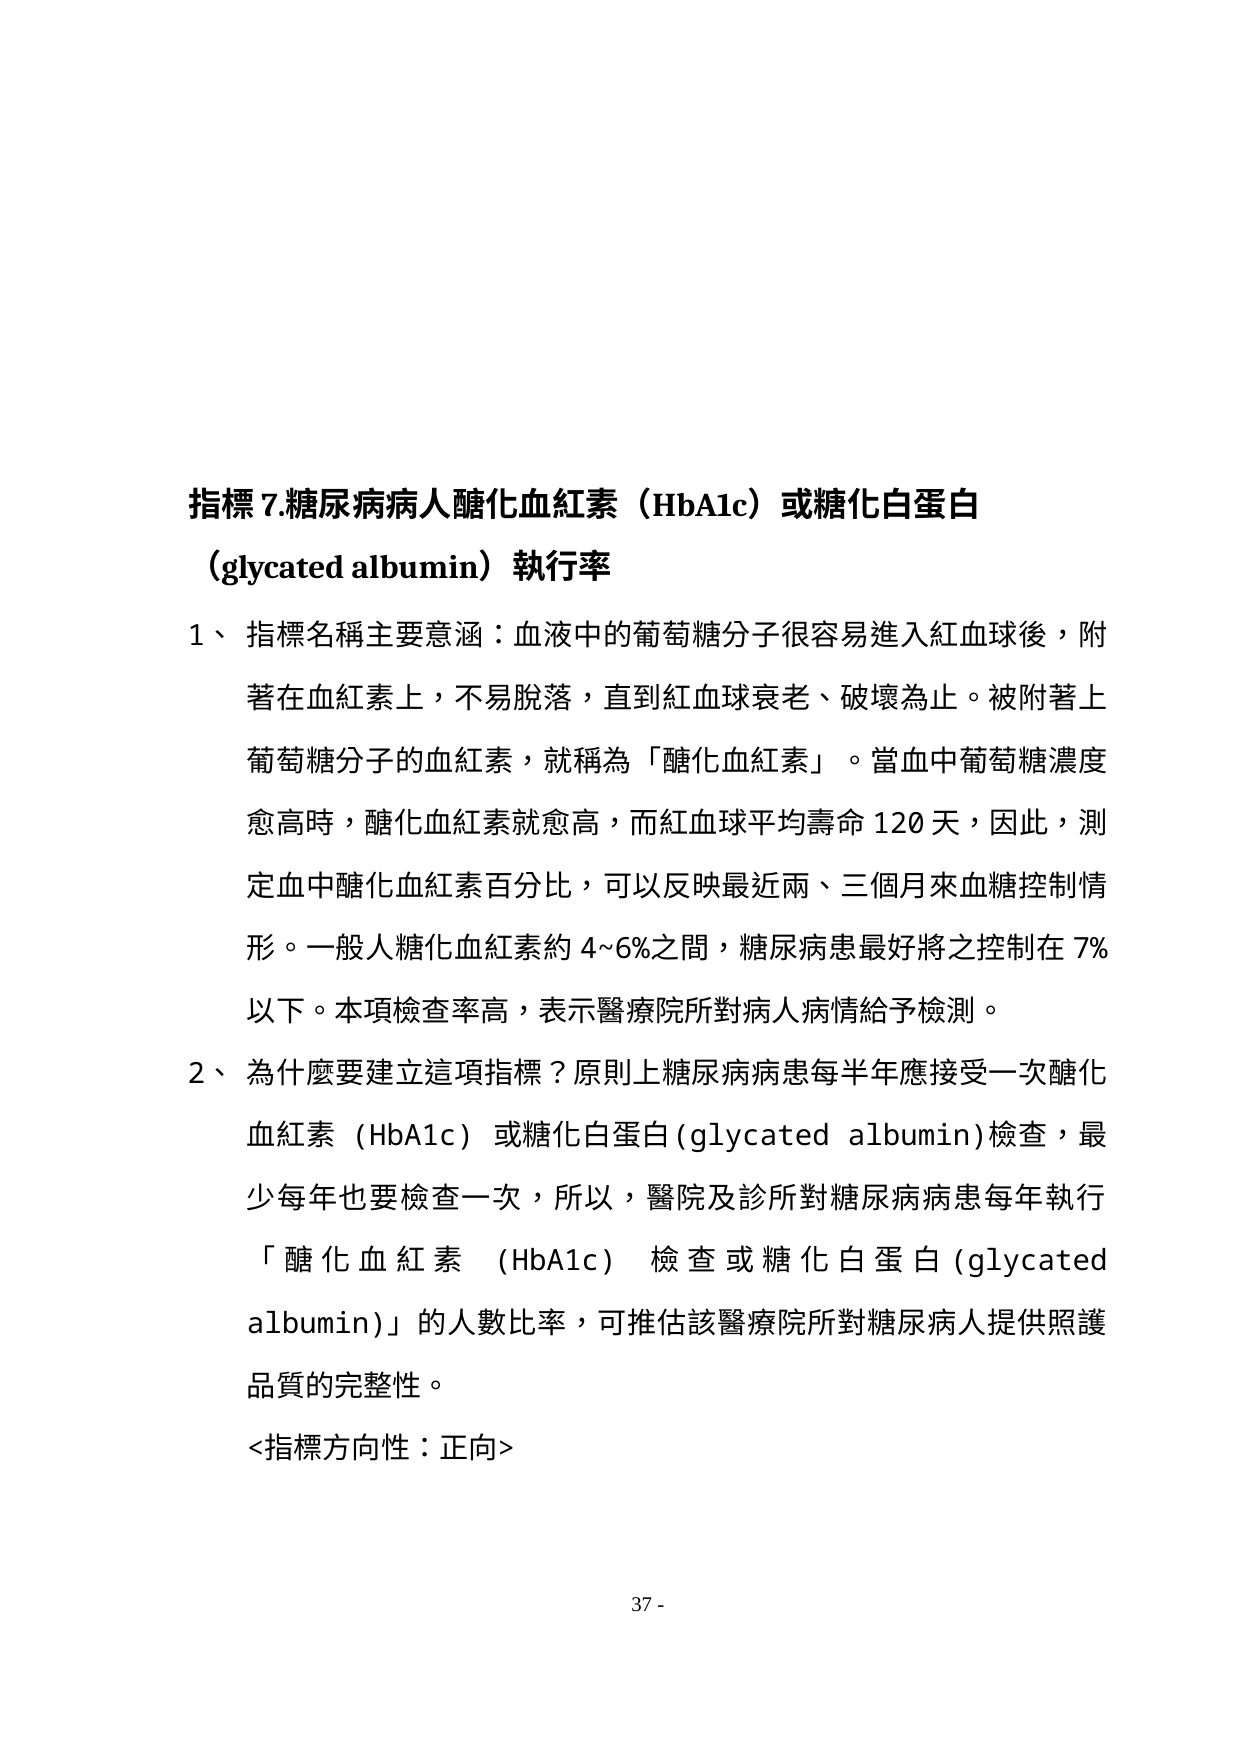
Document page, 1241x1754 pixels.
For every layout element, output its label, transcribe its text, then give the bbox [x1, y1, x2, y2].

list 為什麼要建立這項指標？原則上糖尿病病患每半年應接受一次醣化血紅素 (HbA1c) 或糖化白蛋白(glycated albumin)檢查，最少每年也要檢查一次，所以，醫院及診所對糖尿病病患每年執行「醣化血紅素 (HbA1c) 檢查或糖化白蛋白(glycated albumin)」的人數比率，可推估該醫療院所對糖尿病人提供照護品質的完整性。 [187, 1029, 1107, 1404]
list 指標名稱主要意涵：血液中的葡萄糖分子很容易進入紅血球後，附著在血紅素上，不易脫落，直到紅血球衰老、破壞為止。被附著上葡萄糖分子的血紅素，就稱為「醣化血紅素」。當血中葡萄糖濃度愈高時，醣化血紅素就愈高，而紅血球平均壽命120天，因此，測定血中醣化血紅素百分比，可以反映最近兩、三個月來血糖控制情形。一般人糖化血紅素約4~6%之間，糖尿病患最好將之控制在7%以下。本項檢查率高，表示醫療院所對病人病情給予檢測。 [187, 592, 1107, 1029]
subtitle 指標7.糖尿病病人醣化血紅素（HbA1c）或糖化白蛋白（glycated albumin）執行率 [188, 460, 1109, 585]
text <指標方向性：正向> [247, 1404, 1107, 1467]
